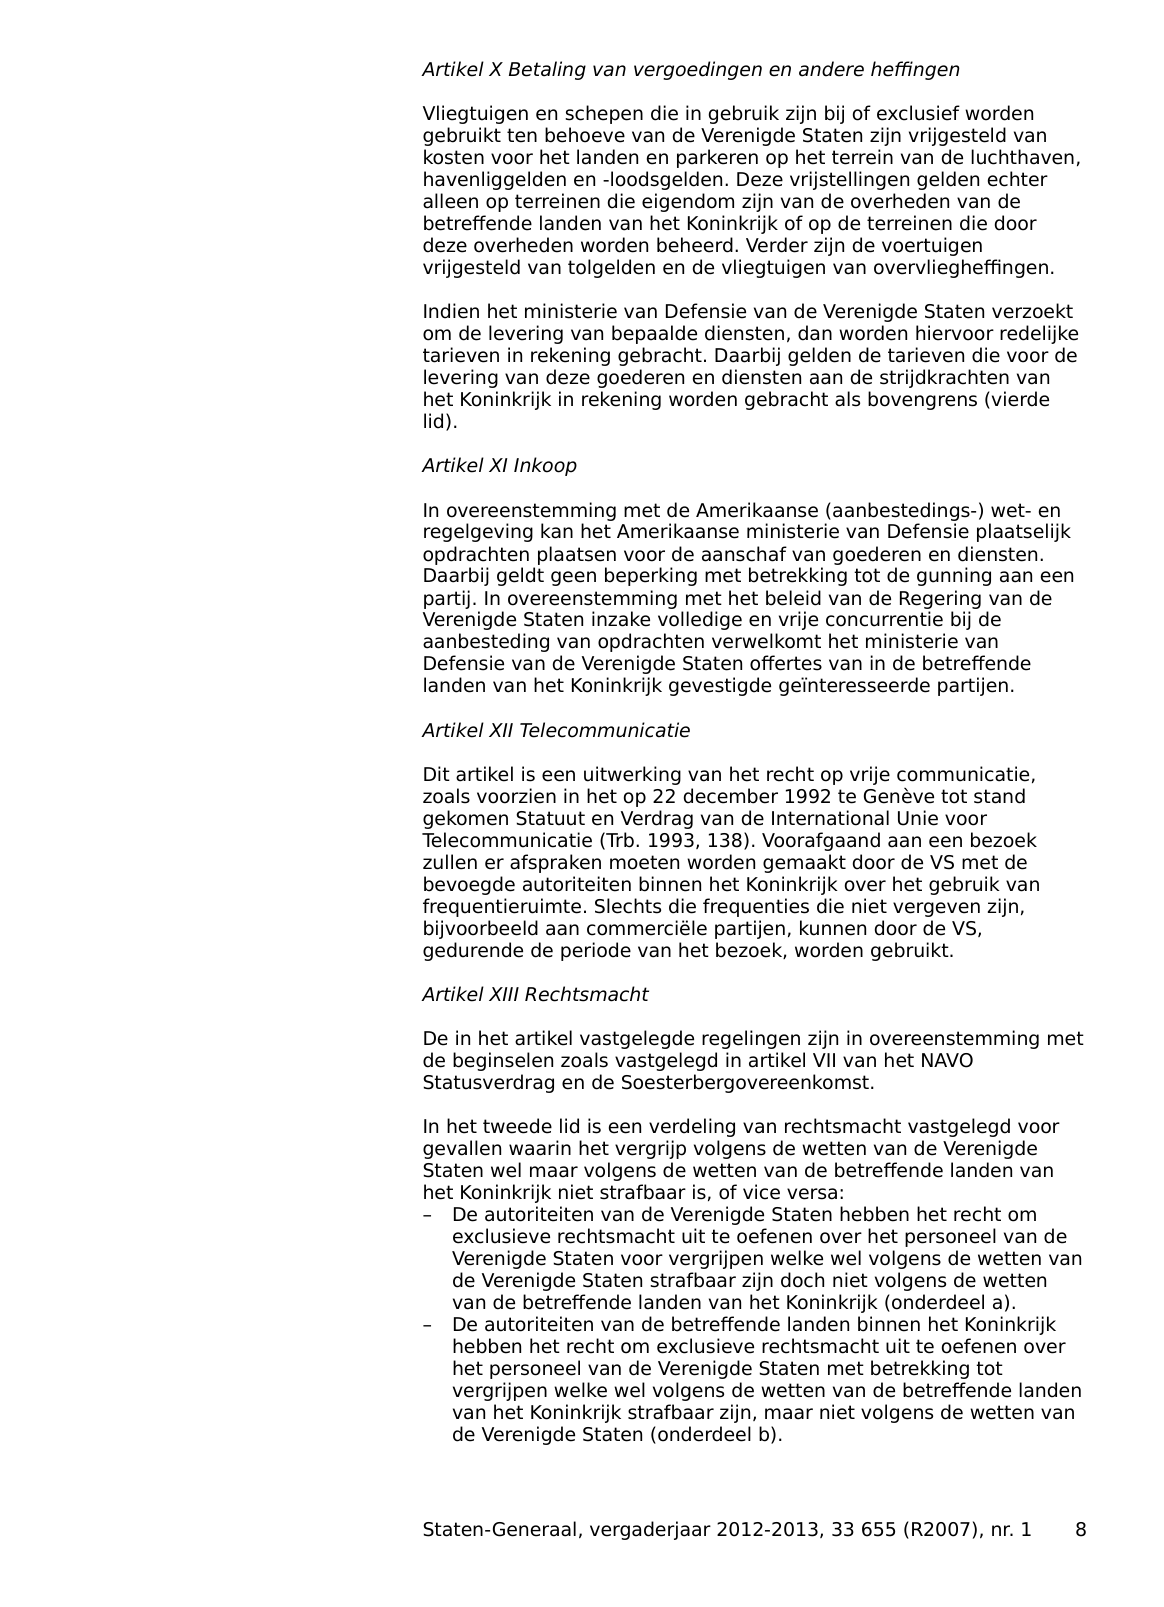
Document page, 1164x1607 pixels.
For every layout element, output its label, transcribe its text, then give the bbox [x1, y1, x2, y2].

text Vliegtuigen en schepen die in gebruik zijn bij of exclusief worden gebruikt ten behoeve van de Verenigde Staten zijn vrijgesteld van kosten voor het landen en parkeren op het terrein van de luchthaven, havenliggelden en -loodsgelden. Deze vrijstellingen gelden echter alleen op terreinen die eigendom zijn van de overheden van de betreffende landen van het Koninkrijk of op de terreinen die door deze overheden worden beheerd. Verder zijn de voertuigen vrijgesteld van tolgelden en de vliegtuigen van overvliegheffingen. [422, 103, 1087, 279]
text In het tweede lid is een verdeling van rechtsmacht vastgelegd voor gevallen waarin het vergrijp volgens de wetten van de Verenigde Staten wel maar volgens de wetten van de betreffende landen van het Koninkrijk niet strafbaar is, of vice versa: [422, 1116, 1087, 1204]
text De in het artikel vastgelegde regelingen zijn in overeenstemming met de beginselen zoals vastgelegd in artikel VII van het NAVO Statusverdrag en de Soesterbergovereenkomst. [422, 1028, 1087, 1094]
text Dit artikel is een uitwerking van het recht op vrije communicatie, zoals voorzien in het op 22 december 1992 te Genève tot stand gekomen Statuut en Verdrag van de International Unie voor Telecommunicatie (Trb. 1993, 138). Voorafgaand aan een bezoek zullen er afspraken moeten worden gemaakt door de VS met de bevoegde autoriteiten binnen het Koninkrijk over het gebruik van frequentieruimte. Slechts die frequenties die niet vergeven zijn, bijvoorbeeld aan commerciële partijen, kunnen door de VS, gedurende de periode van het bezoek, worden gebruikt. [422, 764, 1087, 961]
subtitle Artikel XI Inkoop [422, 455, 1087, 477]
text – De autoriteiten van de betreffende landen binnen het Koninkrijk hebben het recht om exclusieve rechtsmacht uit te oefenen over het personeel van de Verenigde Staten met betrekking tot vergrijpen welke wel volgens de wetten van de betreffende landen van het Koninkrijk strafbaar zijn, maar niet volgens de wetten van de Verenigde Staten (onderdeel b). [422, 1314, 1087, 1446]
text In overeenstemming met de Amerikaanse (aanbestedings-) wet- en regelgeving kan het Amerikaanse ministerie van Defensie plaatselijk opdrachten plaatsen voor de aanschaf van goederen en diensten. Daarbij geldt geen beperking met betrekking tot de gunning aan een partij. In overeenstemming met het beleid van de Regering van de Verenigde Staten inzake volledige en vrije concurrentie bij de aanbesteding van opdrachten verwelkomt het ministerie van Defensie van de Verenigde Staten offertes van in de betreffende landen van het Koninkrijk gevestigde geïnteresseerde partijen. [422, 499, 1087, 697]
subtitle Artikel X Betaling van vergoedingen en andere heffingen [422, 59, 1087, 81]
text – De autoriteiten van de Verenigde Staten hebben het recht om exclusieve rechtsmacht uit te oefenen over het personeel van de Verenigde Staten voor vergrijpen welke wel volgens de wetten van de Verenigde Staten strafbaar zijn doch niet volgens de wetten van de betreffende landen van het Koninkrijk (onderdeel a). [422, 1204, 1087, 1314]
subtitle Artikel XIII Rechtsmacht [422, 984, 1087, 1006]
text Indien het ministerie van Defensie van de Verenigde Staten verzoekt om de levering van bepaalde diensten, dan worden hiervoor redelijke tarieven in rekening gebracht. Daarbij gelden de tarieven die voor de levering van deze goederen en diensten aan de strijdkrachten van het Koninkrijk in rekening worden gebracht als bovengrens (vierde lid). [422, 301, 1087, 433]
subtitle Artikel XII Telecommunicatie [422, 719, 1087, 741]
